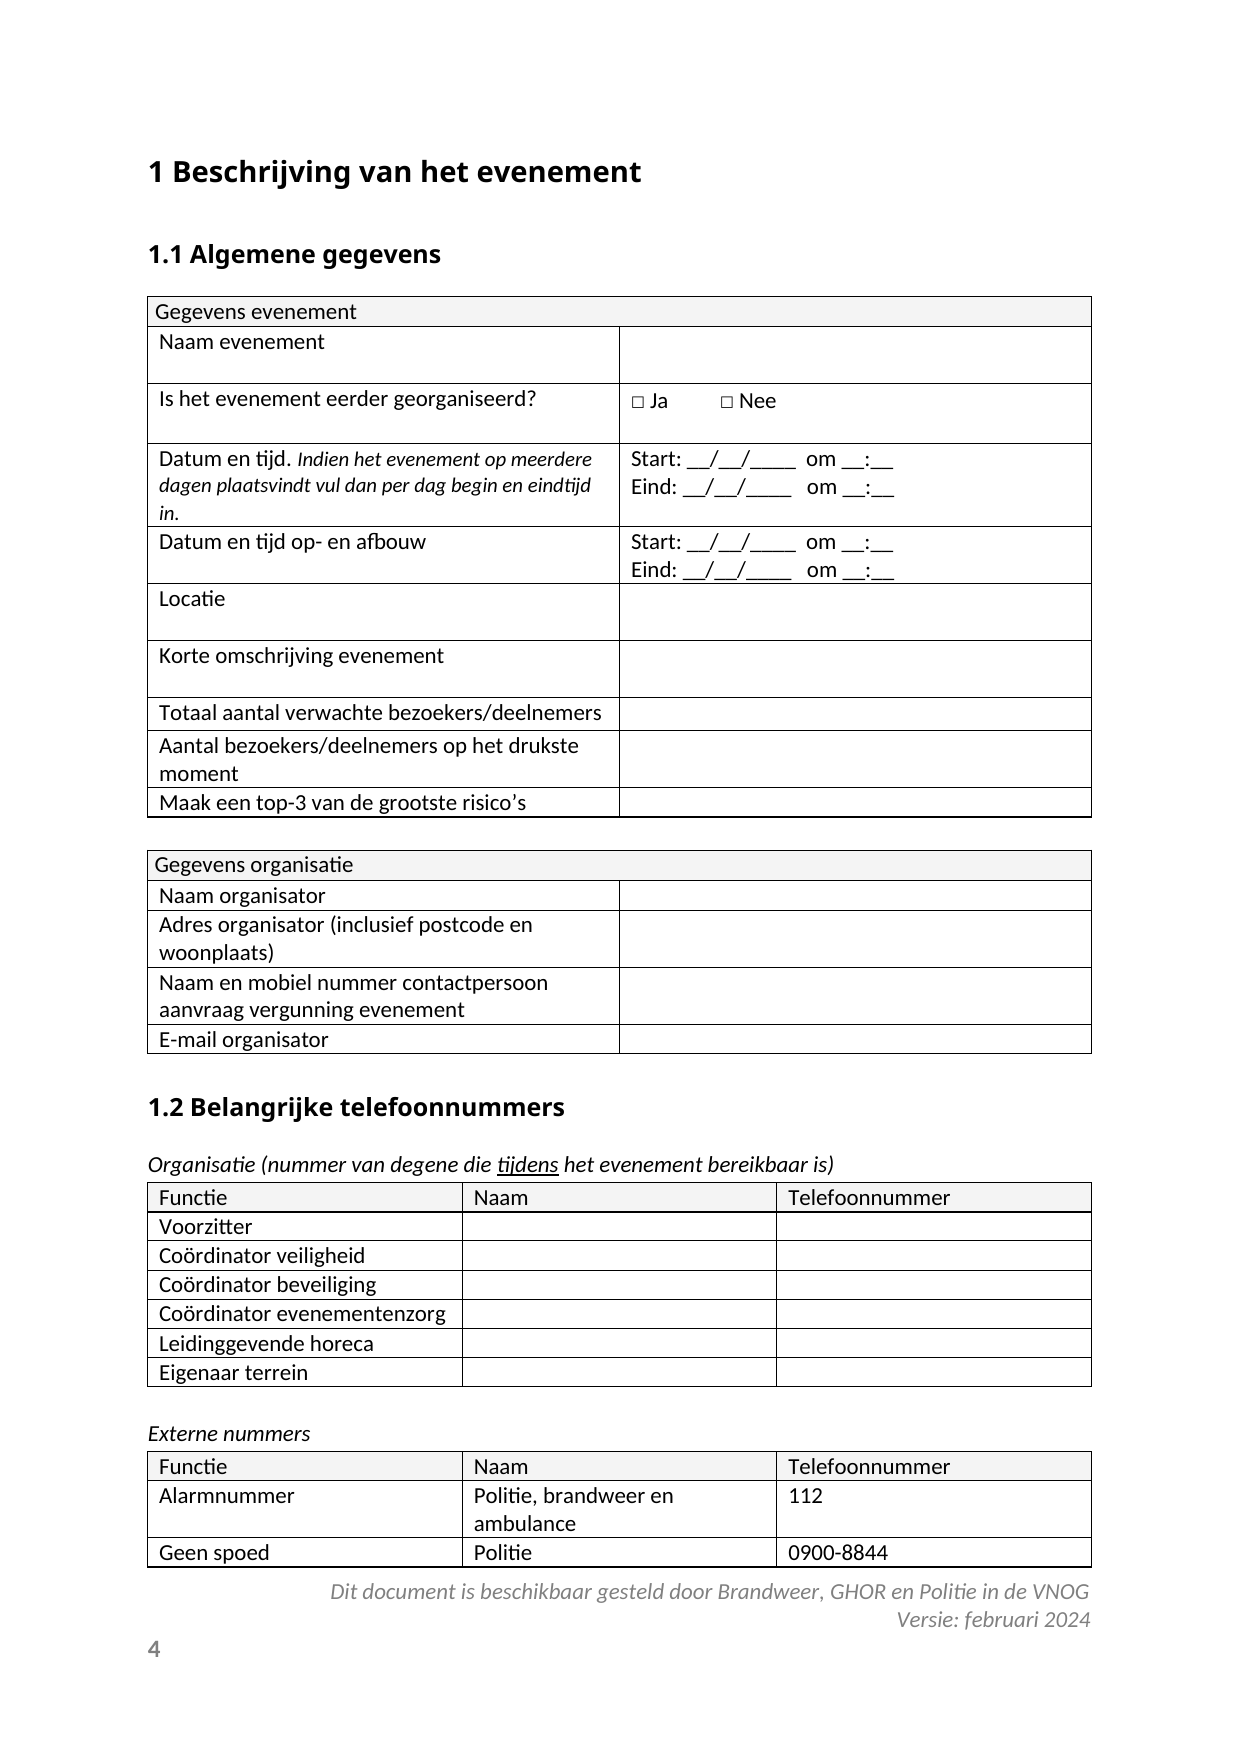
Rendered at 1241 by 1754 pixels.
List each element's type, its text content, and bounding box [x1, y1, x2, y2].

table_cell [620, 698, 1091, 730]
table_cell [777, 1358, 1091, 1386]
table_cell [463, 1300, 776, 1328]
text Organisatie (nummer van degene die tijdens het evenement bereikbaar is) [148, 1150, 1093, 1178]
table_cell Totaal aantal verwachte bezoekers/deelnemers [148, 698, 619, 730]
table_cell 0900-8844 [777, 1538, 1091, 1566]
table_cell Politie [463, 1538, 776, 1566]
table_cell Datum en tijd. Indien het evenement op meerdere dagen plaatsvindt vul dan per dag begin en eindtijd in. [148, 444, 619, 526]
table_cell [620, 968, 1091, 1024]
table_header Naam [463, 1183, 776, 1211]
table_cell [777, 1213, 1091, 1240]
table_cell Start: __/__/____ om __:__ Eind: __/__/____ om __:__ [620, 527, 1091, 583]
table_cell Maak een top-3 van de grootste risico’s [148, 788, 619, 816]
subtitle 1.2 Belangrijke telefoonnummers [148, 1090, 1093, 1124]
table_cell [463, 1213, 776, 1240]
table_cell [777, 1271, 1091, 1298]
table_cell Locatie [148, 584, 619, 640]
table_cell [620, 641, 1091, 697]
table_cell [620, 584, 1091, 640]
table_header Functie [148, 1183, 462, 1211]
table_cell Coördinator evenementenzorg [148, 1300, 462, 1328]
table_cell E-mail organisator [148, 1025, 619, 1053]
table_cell [777, 1329, 1091, 1357]
table_cell Start: __/__/____ om __:__ Eind: __/__/____ om __:__ [620, 444, 1091, 526]
table_header Telefoonnummer [777, 1183, 1091, 1211]
text Externe nummers [148, 1419, 1093, 1447]
table_cell Aantal bezoekers/deelnemers op het drukste moment [148, 731, 619, 787]
table_cell Geen spoed [148, 1538, 462, 1566]
subtitle 1.1 Algemene gegevens [148, 236, 1093, 270]
table_cell Naam organisator [148, 881, 619, 909]
table_cell Korte omschrijving evenement [148, 641, 619, 697]
table_cell [463, 1241, 776, 1269]
table_cell [620, 731, 1091, 787]
table_cell [620, 327, 1091, 383]
table_cell Datum en tijd op- en afbouw [148, 527, 619, 583]
table_cell [463, 1358, 776, 1386]
table_cell [620, 788, 1091, 816]
table_cell Politie, brandweer en ambulance [463, 1481, 776, 1537]
table_cell Is het evenement eerder georganiseerd? [148, 384, 619, 443]
table_cell Alarmnummer [148, 1481, 462, 1537]
table_cell [777, 1241, 1091, 1269]
table_cell Naam en mobiel nummer contactpersoon aanvraag vergunning evenement [148, 968, 619, 1024]
table_cell Adres organisator (inclusief postcode en woonplaats) [148, 911, 619, 967]
table_cell Eigenaar terrein [148, 1358, 462, 1386]
table_cell Voorzitter [148, 1213, 462, 1240]
table_cell [463, 1271, 776, 1298]
table_header Naam [463, 1452, 776, 1480]
table_header Telefoonnummer [777, 1452, 1091, 1480]
table_header Gegevens organisatie [148, 851, 1091, 880]
table_cell Coördinator beveiliging [148, 1271, 462, 1298]
table_header Functie [148, 1452, 462, 1480]
table_cell [620, 881, 1091, 909]
table_cell [463, 1329, 776, 1357]
table_cell [620, 911, 1091, 967]
table_cell ☐ Ja ☐ Nee [620, 384, 1091, 443]
table_cell Leidinggevende horeca [148, 1329, 462, 1357]
subtitle 1 Beschrijving van het evenement [148, 152, 1093, 191]
table_cell [777, 1300, 1091, 1328]
table_cell Coördinator veiligheid [148, 1241, 462, 1269]
table_cell [620, 1025, 1091, 1053]
table_cell 112 [777, 1481, 1091, 1537]
table_cell Naam evenement [148, 327, 619, 383]
table_header Gegevens evenement [148, 297, 1091, 326]
